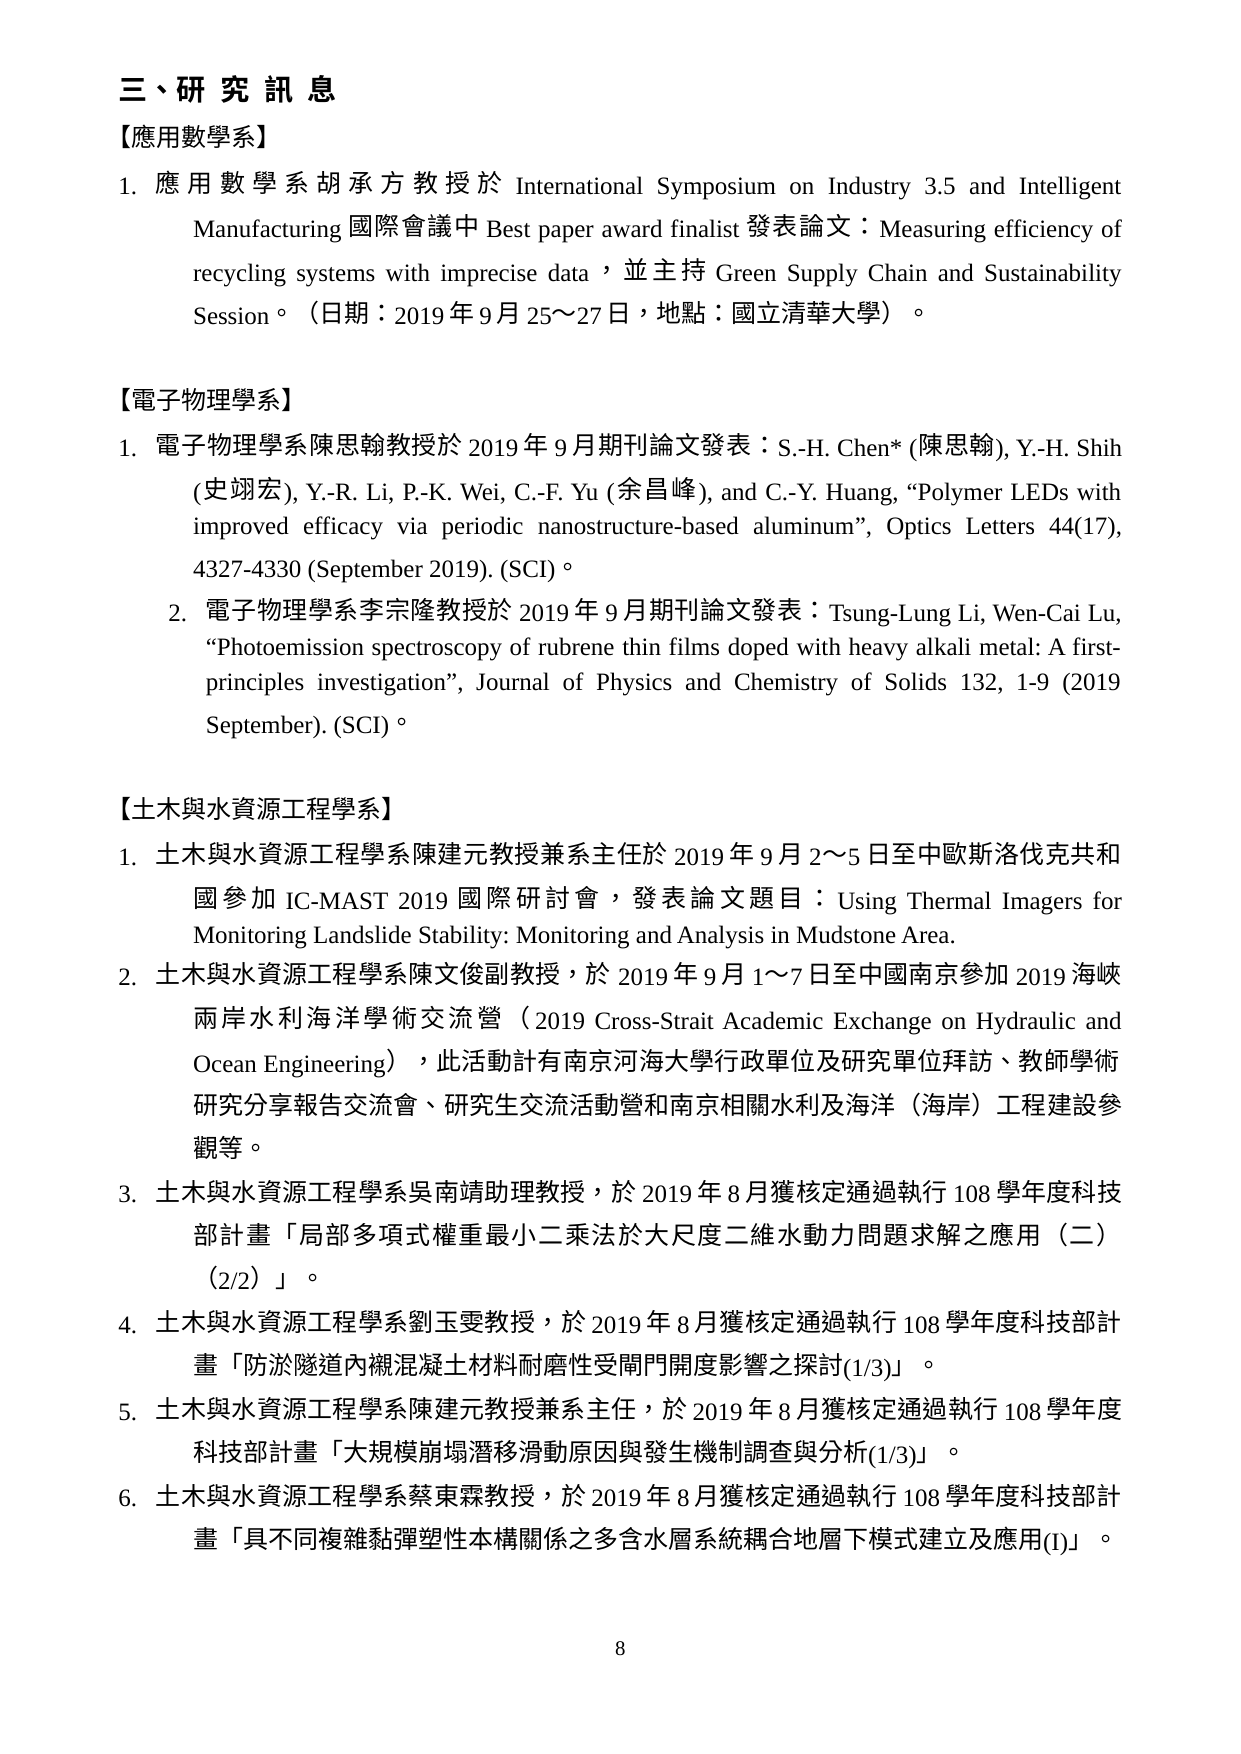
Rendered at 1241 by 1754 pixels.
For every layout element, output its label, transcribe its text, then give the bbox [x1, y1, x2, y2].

list 電子物理學系李宗隆教授於2019年9月期刊論文發表：Tsung-Lung Li, Wen-Cai Lu, “Photoemission spectroscopy of rubrene thin films doped with heavy alkali metal: A first-principles investigation”, Journal of Physics and Chemistry of Solids 132, 1-9 (2019 September). (SCI)。 [168, 591, 1122, 739]
text 【土木與水資源工程學系】 [106, 789, 1122, 826]
text 三、研 究 訊 息 [118, 66, 1122, 108]
text 【電子物理學系】 [106, 380, 1122, 416]
list 土木與水資源工程學系蔡東霖教授，於2019年8月獲核定通過執行108學年度科技部計畫「具不同複雜黏彈塑性本構關係之多含水層系統耦合地層下模式建立及應用(I)」。 [118, 1476, 1122, 1556]
list 土木與水資源工程學系陳建元教授兼系主任於2019年9月2～5日至中歐斯洛伐克共和國參加IC-MAST 2019國際研討會，發表論文題目：Using Thermal Imagers for Monitoring Landslide Stability: Monitoring and Analysis in Mudstone Area. [118, 835, 1122, 949]
list 土木與水資源工程學系劉玉雯教授，於2019年8月獲核定通過執行108學年度科技部計畫「防淤隧道內襯混凝土材料耐磨性受閘門開度影響之探討(1/3)」。 [118, 1302, 1122, 1382]
text 【應用數學系】 [106, 118, 1122, 154]
list 土木與水資源工程學系吳南靖助理教授，於2019年8月獲核定通過執行108學年度科技部計畫「局部多項式權重最小二乘法於大尺度二維水動力問題求解之應用（二）（2/2）」。 [118, 1172, 1122, 1295]
list 土木與水資源工程學系陳文俊副教授，於2019年9月1～7日至中國南京參加2019海峽兩岸水利海洋學術交流營（2019 Cross-Strait Academic Exchange on Hydraulic and Ocean Engineering），此活動計有南京河海大學行政單位及研究單位拜訪、教師學術研究分享報告交流會、研究生交流活動營和南京相關水利及海洋（海岸）工程建設參觀等。 [118, 955, 1122, 1165]
list 電子物理學系陳思翰教授於2019年9月期刊論文發表：S.-H. Chen* (陳思翰), Y.-H. Shih (史翊宏), Y.-R. Li, P.-K. Wei, C.-F. Yu (余昌峰), and C.-Y. Huang, “Polymer LEDs with improved efficacy via periodic nanostructure-based aluminum”, Optics Letters 44(17), 4327-4330 (September 2019). (SCI)。 [118, 426, 1122, 583]
list 土木與水資源工程學系陳建元教授兼系主任，於2019年8月獲核定通過執行108學年度科技部計畫「大規模崩塌潛移滑動原因與發生機制調查與分析(1/3)」。 [118, 1389, 1122, 1469]
list 應用數學系胡承方教授於International Symposium on Industry 3.5 and Intelligent Manufacturing國際會議中Best paper award finalist發表論文：Measuring efficiency of recycling systems with imprecise data，並主持Green Supply Chain and Sustainability Session。（日期：2019年9月25～27日，地點：國立清華大學）。 [118, 163, 1122, 330]
